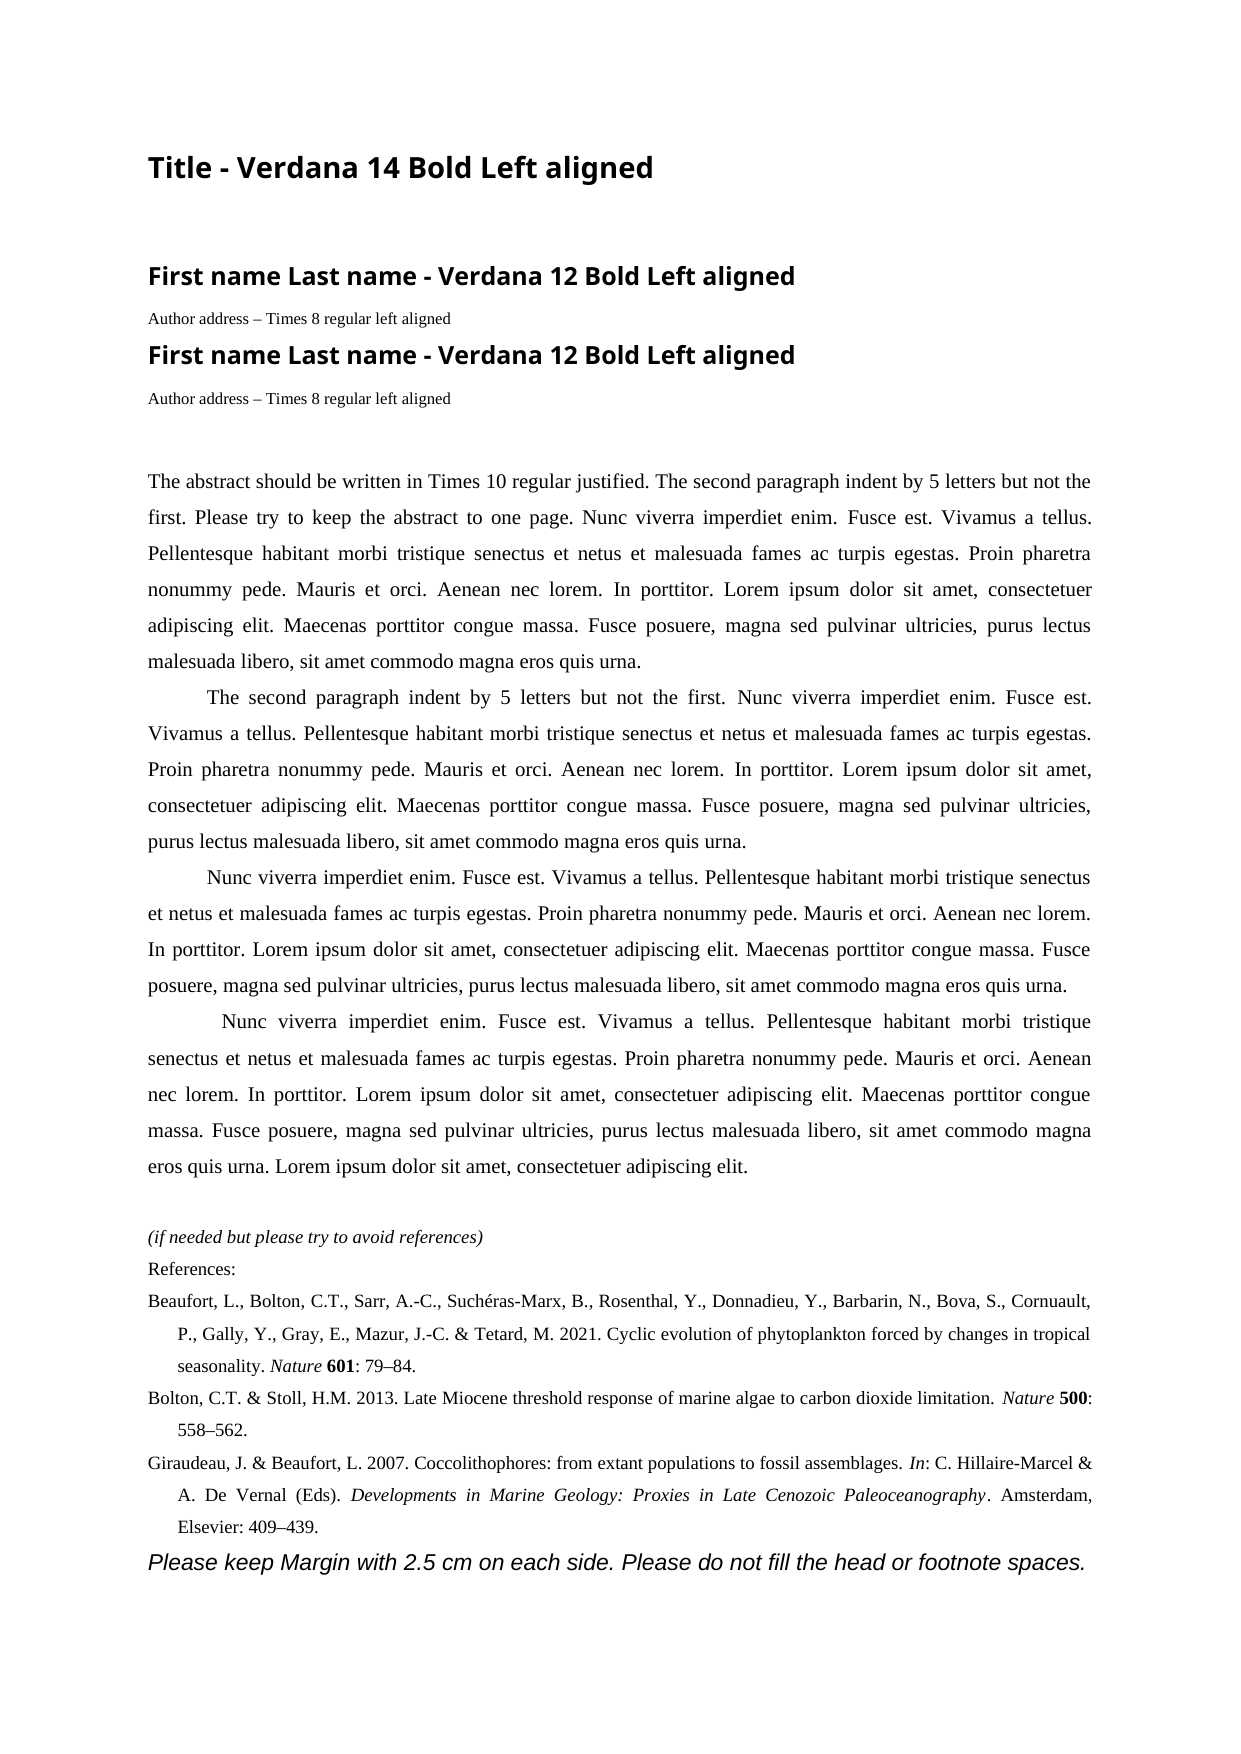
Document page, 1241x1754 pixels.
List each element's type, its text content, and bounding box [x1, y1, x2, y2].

text (if needed but please try to avoid references) [148, 1226, 1093, 1247]
text Bolton, C.T. & Stoll, H.M. 2013. Late Miocene threshold response of marine algae to carbon dioxide limitation. Nature 500: 558–562. [148, 1387, 1093, 1441]
text References: [148, 1258, 1093, 1279]
text Title - Verdana 14 Bold Left aligned [148, 148, 1093, 187]
text First name Last name - Verdana 12 Bold Left aligned [148, 258, 1093, 292]
text The abstract should be written in Times 10 regular justified. The second paragraph indent by 5 letters but not the first. Please try to keep the abstract to one page. Nunc viverra imperdiet enim. Fusce est. Vivamus a tellus. Pellentesque habitant morbi tristique senectus et netus et malesuada fames ac turpis egestas. Proin pharetra nonummy pede. Mauris et orci. Aenean nec lorem. In porttitor. Lorem ipsum dolor sit amet, consectetuer adipiscing elit. Maecenas porttitor congue massa. Fusce posuere, magna sed pulvinar ultricies, purus lectus malesuada libero, sit amet commodo magna eros quis urna. [148, 469, 1093, 673]
text Author address – Times 8 regular left aligned [148, 389, 1093, 408]
text Giraudeau, J. & Beaufort, L. 2007. Coccolithophores: from extant populations to fossil assemblages. In: C. Hillaire-Marcel & A. De Vernal (Eds). Developments in Marine Geology: Proxies in Late Cenozoic Paleoceanography. Amsterdam, Elsevier: 409–439. [148, 1452, 1093, 1538]
text Please keep Margin with 2.5 cm on each side. Please do not fill the head or footnote spaces. [148, 1548, 1093, 1575]
text First name Last name - Verdana 12 Bold Left aligned [148, 338, 1093, 372]
text Author address – Times 8 regular left aligned [148, 309, 1093, 328]
text The second paragraph indent by 5 letters but not the first. Nunc viverra imperdiet enim. Fusce est. Vivamus a tellus. Pellentesque habitant morbi tristique senectus et netus et malesuada fames ac turpis egestas. Proin pharetra nonummy pede. Mauris et orci. Aenean nec lorem. In porttitor. Lorem ipsum dolor sit amet, consectetuer adipiscing elit. Maecenas porttitor congue massa. Fusce posuere, magna sed pulvinar ultricies, purus lectus malesuada libero, sit amet commodo magna eros quis urna. [148, 685, 1093, 853]
text Nunc viverra imperdiet enim. Fusce est. Vivamus a tellus. Pellentesque habitant morbi tristique senectus et netus et malesuada fames ac turpis egestas. Proin pharetra nonummy pede. Mauris et orci. Aenean nec lorem. In porttitor. Lorem ipsum dolor sit amet, consectetuer adipiscing elit. Maecenas porttitor congue massa. Fusce posuere, magna sed pulvinar ultricies, purus lectus malesuada libero, sit amet commodo magna eros quis urna. Lorem ipsum dolor sit amet, consectetuer adipiscing elit. [148, 1009, 1093, 1178]
text Nunc viverra imperdiet enim. Fusce est. Vivamus a tellus. Pellentesque habitant morbi tristique senectus et netus et malesuada fames ac turpis egestas. Proin pharetra nonummy pede. Mauris et orci. Aenean nec lorem. In porttitor. Lorem ipsum dolor sit amet, consectetuer adipiscing elit. Maecenas porttitor congue massa. Fusce posuere, magna sed pulvinar ultricies, purus lectus malesuada libero, sit amet commodo magna eros quis urna. [148, 865, 1093, 997]
text Beaufort, L., Bolton, C.T., Sarr, A.-C., Suchéras-Marx, B., Rosenthal, Y., Donnadieu, Y., Barbarin, N., Bova, S., Cornuault, P., Gally, Y., Gray, E., Mazur, J.-C. & Tetard, M. 2021. Cyclic evolution of phytoplankton forced by changes in tropical seasonality. Nature 601: 79–84. [148, 1290, 1093, 1376]
